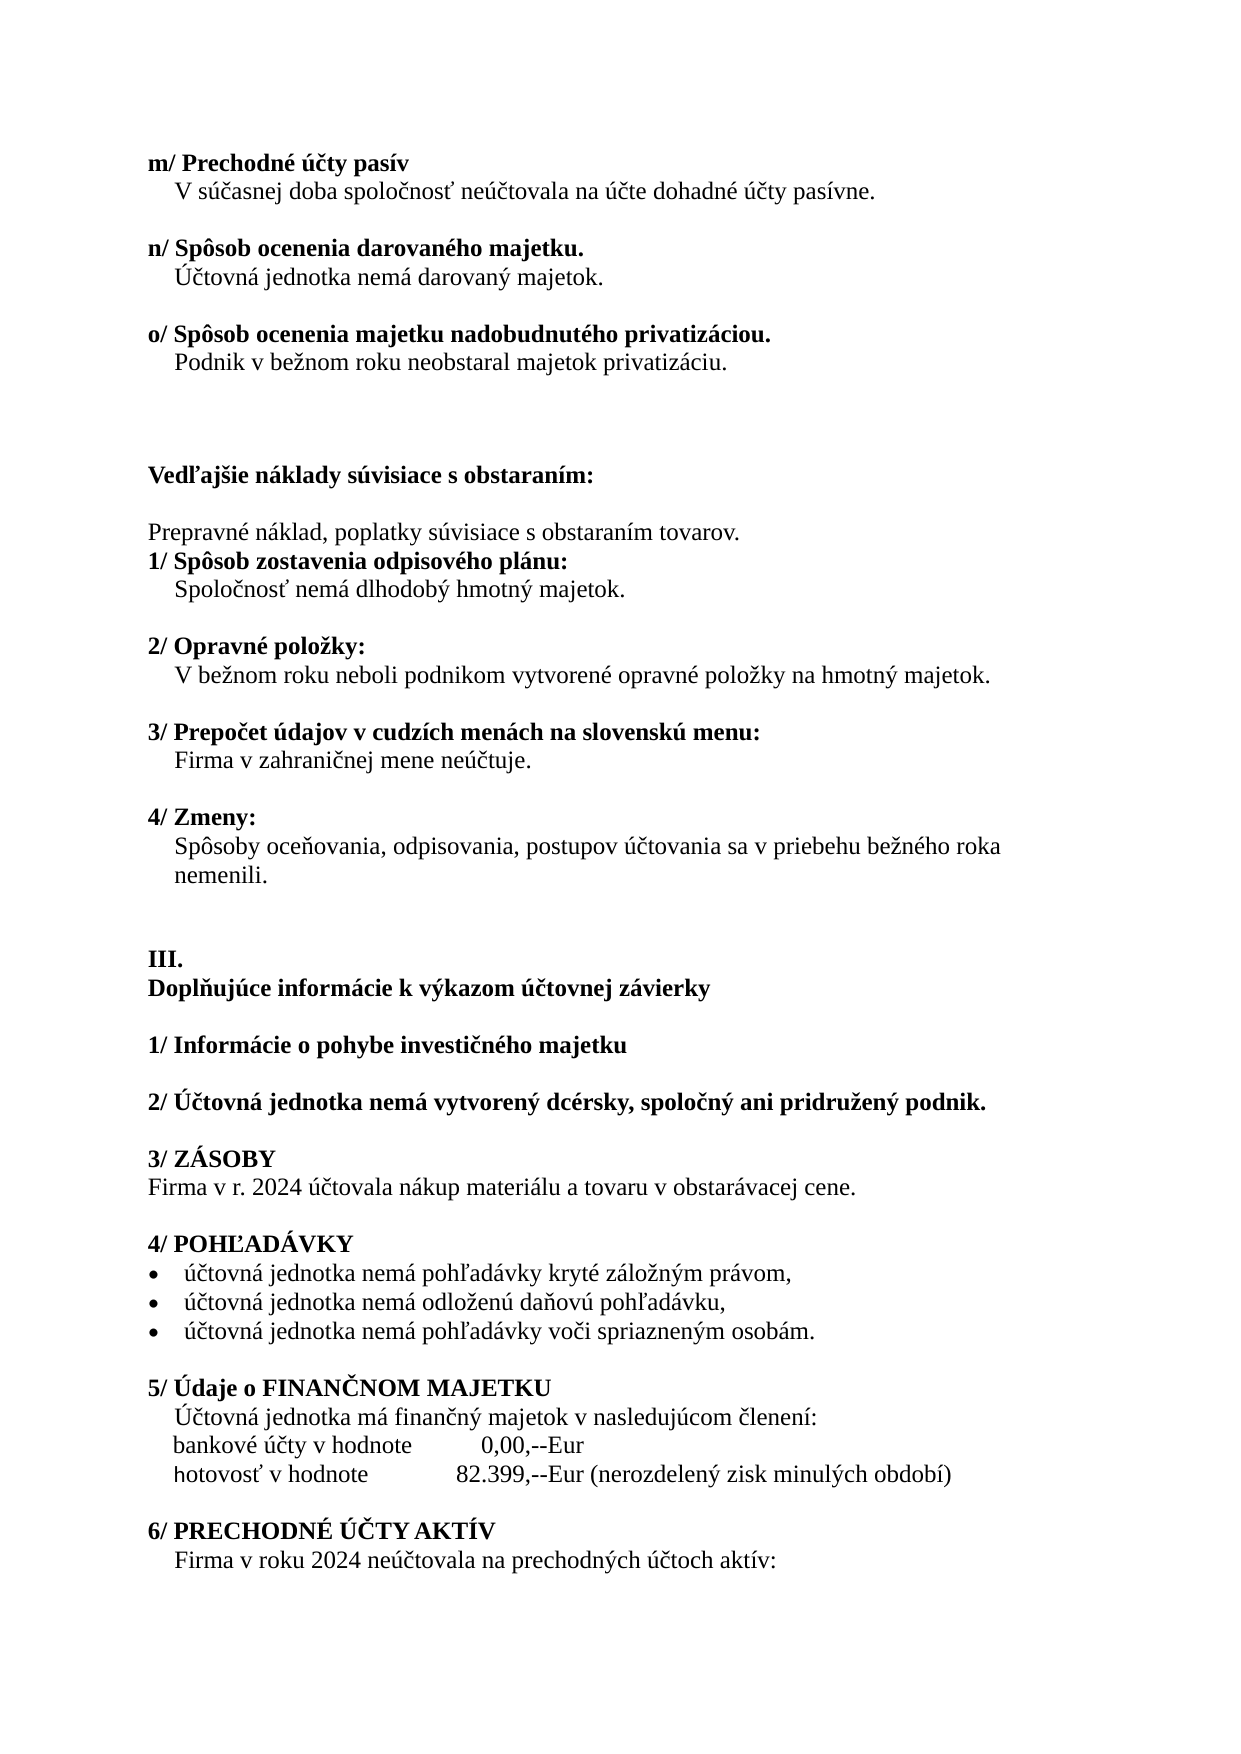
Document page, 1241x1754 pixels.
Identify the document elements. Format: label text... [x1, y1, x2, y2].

text Spoločnosť nemá dlhodobý hmotný majetok. [148, 574, 1093, 603]
text 5/ Údaje o FINANČNOM MAJETKU [148, 1373, 1093, 1402]
text 4/ POHĽADÁVKY [148, 1229, 1093, 1258]
text V bežnom roku neboli podnikom vytvorené opravné položky na hmotný majetok. [148, 660, 1093, 689]
text 1/ Informácie o pohybe investičného majetku [148, 1030, 1093, 1059]
text Spôsoby oceňovania, odpisovania, postupov účtovania sa v priebehu bežného roka nemenili. [148, 831, 1093, 888]
text 3/ ZÁSOBY [148, 1144, 1093, 1172]
text 1/ Spôsob zostavenia odpisového plánu: [148, 546, 1093, 574]
text Firma v zahraničnej mene neúčtuje. [148, 746, 1093, 774]
text 2/ Opravné položky: [148, 631, 1093, 660]
list účtovná jednotka nemá pohľadávky voči spriazneným osobám. [110, 1316, 1093, 1345]
list účtovná jednotka nemá odloženú daňovú pohľadávku, [110, 1287, 1093, 1316]
text 3/ Prepočet údajov v cudzích menách na slovenskú menu: [148, 717, 1093, 746]
text bankové účty v hodnote 0,00,--Eur [148, 1431, 1093, 1459]
text Účtovná jednotka má finančný majetok v nasledujúcom členení: [148, 1402, 1093, 1431]
text Účtovná jednotka nemá darovaný majetok. [148, 262, 1093, 291]
text o/ Spôsob ocenenia majetku nadobudnutého privatizáciou. [148, 319, 1093, 347]
text III. [148, 944, 1093, 973]
list účtovná jednotka nemá pohľadávky kryté záložným právom, [110, 1258, 1093, 1287]
text 2/ Účtovná jednotka nemá vytvorený dcérsky, spoločný ani pridružený podnik. [148, 1087, 1093, 1116]
text Doplňujúce informácie k výkazom účtovnej závierky [148, 973, 1093, 1002]
text Podnik v bežnom roku neobstaral majetok privatizáciu. [148, 347, 1093, 376]
text hotovosť v hodnote 82.399,--Eur (nerozdelený zisk minulých období) [148, 1459, 1093, 1488]
text Firma v roku 2024 neúčtovala na prechodných účtoch aktív: [148, 1545, 1093, 1574]
text Vedľajšie náklady súvisiace s obstaraním: [148, 460, 1093, 489]
text 4/ Zmeny: [148, 802, 1093, 831]
text m/ Prechodné účty pasív [148, 148, 1093, 176]
text 6/ PRECHODNÉ ÚČTY AKTÍV [148, 1516, 1093, 1545]
text V súčasnej doba spoločnosť neúčtovala na účte dohadné účty pasívne. [148, 176, 1093, 205]
text n/ Spôsob ocenenia darovaného majetku. [148, 233, 1093, 262]
text Prepravné náklad, poplatky súvisiace s obstaraním tovarov. [148, 517, 1093, 546]
text Firma v r. 2024 účtovala nákup materiálu a tovaru v obstarávacej cene. [148, 1172, 1093, 1201]
